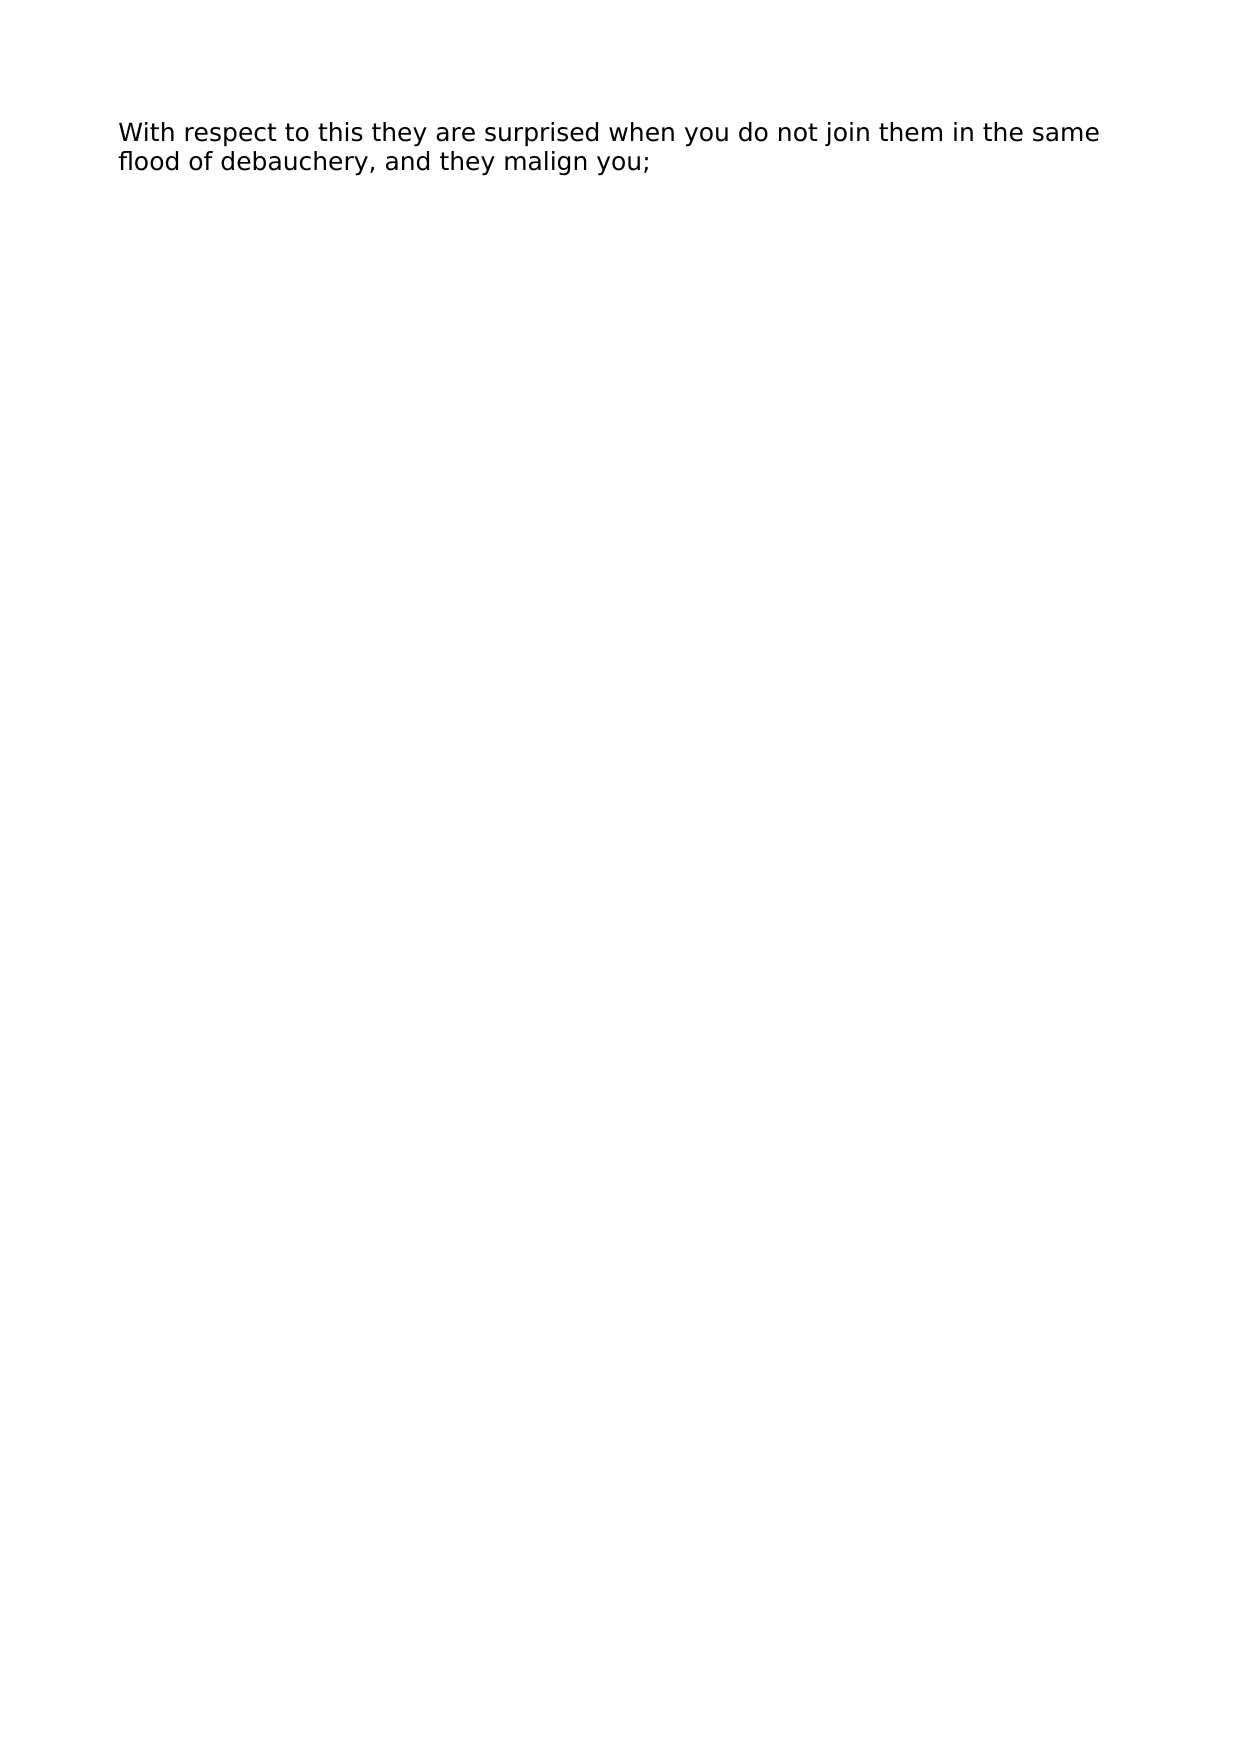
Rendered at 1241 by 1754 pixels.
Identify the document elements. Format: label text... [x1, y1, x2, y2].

text With respect to this they are surprised when you do not join them in the same flood of debauchery, and they malign you; [118, 118, 1122, 176]
